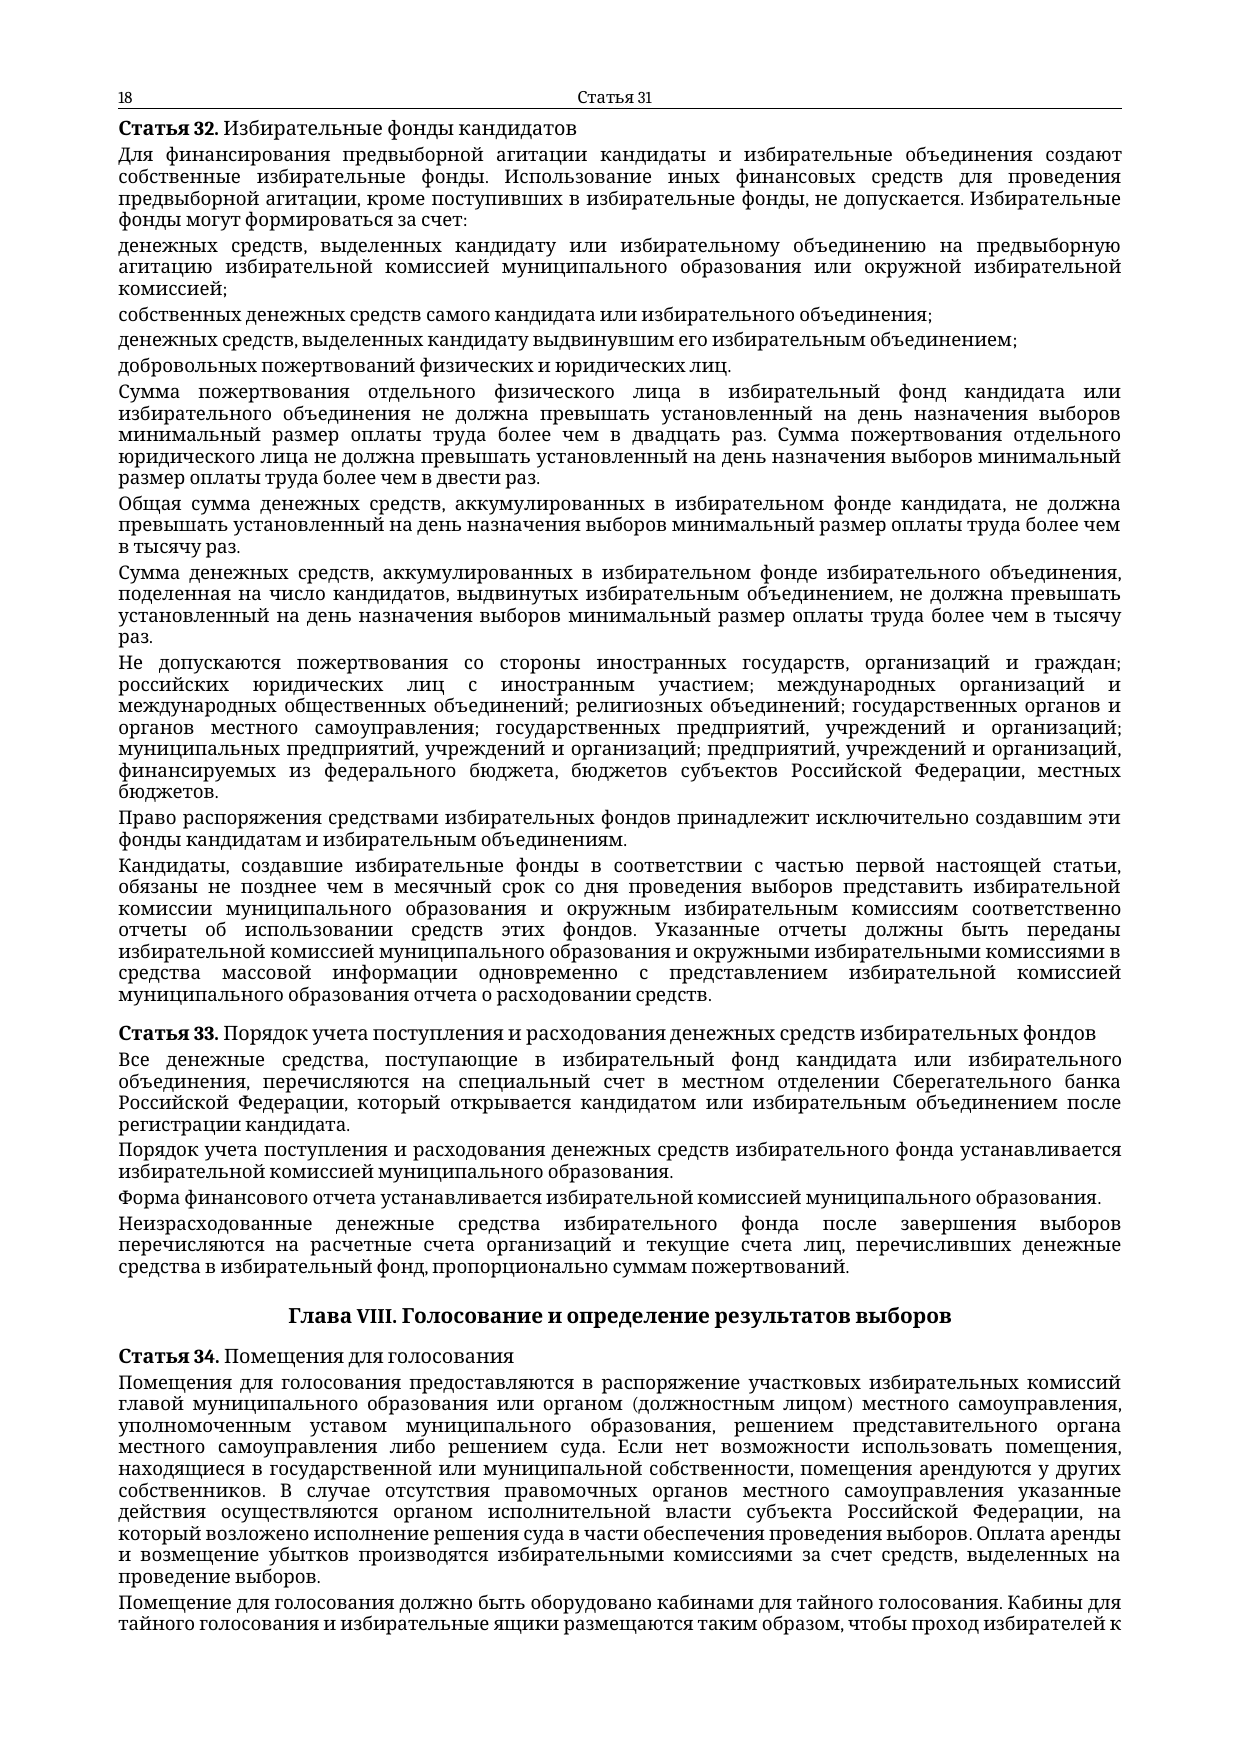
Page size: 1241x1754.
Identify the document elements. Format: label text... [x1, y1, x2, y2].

text добровольных пожертвований физических и юридических лиц. [118, 356, 1122, 377]
text денежных средств, выделенных кандидату или избирательному объединению на предвыборную агитацию избирательной комиссией муниципального образования или окружной избирательной комиссией; [118, 235, 1122, 300]
text Кандидаты, создавшие избирательные фонды в соответствии с частью первой настоящей статьи, обязаны не позднее чем в месячный срок со дня проведения выборов представить избирательной комиссии муниципального образования и окружным избирательным комиссиям соответственно отчеты об использовании средств этих фондов. Указанные отчеты должны быть переданы избирательной комиссией муниципального образования и окружными избирательными комиссиями в средства массовой информации одновременно с представлением избирательной комиссией муниципального образования отчета о расходовании средств. [118, 855, 1122, 1006]
subtitle Статья 34. Помещения для голосования [118, 1345, 1122, 1368]
text Форма финансового отчета устанавливается избирательной комиссией муниципального образования. [118, 1187, 1122, 1209]
text Все денежные средства, поступающие в избирательный фонд кандидата или избирательного объединения, перечисляются на специальный счет в местном отделении Сберегательного банка Российской Федерации, который открывается кандидатом или избирательным объединением после регистрации кандидата. [118, 1049, 1122, 1136]
text Сумма денежных средств, аккумулированных в избирательном фонде избирательного объединения, поделенная на число кандидатов, выдвинутых избирательным объединением, не должна превышать установленный на день назначения выборов минимальный размер оплаты труда более чем в тысячу раз. [118, 562, 1122, 648]
text денежных средств, выделенных кандидату выдвинувшим его избирательным объединением; [118, 330, 1122, 352]
text Помещения для голосования предоставляются в распоряжение участковых избирательных комиссий главой муниципального образования или органом (должностным лицом) местного самоуправления, уполномоченным уставом муниципального образования, решением представительного органа местного самоуправления либо решением суда. Если нет возможности использовать помещения, находящиеся в государственной или муниципальной собственности, помещения арендуются у других собственников. В случае отсутствия правомочных органов местного самоуправления указанные действия осуществляются органом исполнительной власти субъекта Российской Федерации, на который возложено исполнение решения суда в части обеспечения проведения выборов. Оплата аренды и возмещение убытков производятся избирательными комиссиями за счет средств, выделенных на проведение выборов. [118, 1372, 1122, 1588]
text Не допускаются пожертвования со стороны иностранных государств, организаций и граждан; российских юридических лиц с иностранным участием; международных организаций и международных общественных объединений; религиозных объединений; государственных органов и органов местного самоуправления; государственных предприятий, учреждений и организаций; муниципальных предприятий, учреждений и организаций; предприятий, учреждений и организаций, финансируемых из федерального бюджета, бюджетов субъектов Российской Федерации, местных бюджетов. [118, 653, 1122, 804]
text Порядок учета поступления и расходования денежных средств избирательного фонда устанавливается избирательной комиссией муниципального образования. [118, 1140, 1122, 1183]
text Помещение для голосования должно быть оборудовано кабинами для тайного голосования. Кабины для тайного голосования и избирательные ящики размещаются таким образом, чтобы проход избирателей к [118, 1592, 1122, 1635]
subtitle Статья 33. Порядок учета поступления и расходования денежных средств избирательных фондов [118, 1023, 1122, 1045]
text собственных денежных средств самого кандидата или избирательного объединения; [118, 304, 1122, 326]
subtitle Статья 32. Избирательные фонды кандидатов [118, 118, 1122, 141]
text Право распоряжения средствами избирательных фондов принадлежит исключительно создавшим эти фонды кандидатам и избирательным объединениям. [118, 808, 1122, 851]
text Сумма пожертвования отдельного физического лица в избирательный фонд кандидата или избирательного объединения не должна превышать установленный на день назначения выборов минимальный размер оплаты труда более чем в двадцать раз. Сумма пожертвования отдельного юридического лица не должна превышать установленный на день назначения выборов минимальный размер оплаты труда более чем в двести раз. [118, 381, 1122, 489]
text Общая сумма денежных средств, аккумулированных в избирательном фонде кандидата, не должна превышать установленный на день назначения выборов минимальный размер оплаты труда более чем в тысячу раз. [118, 493, 1122, 558]
text Для финансирования предвыборной агитации кандидаты и избирательные объединения создают собственные избирательные фонды. Использование иных финансовых средств для проведения предвыборной агитации, кроме поступивших в избирательные фонды, не допускается. Избирательные фонды могут формироваться за счет: [118, 145, 1122, 231]
subtitle Глава VIII. Голосование и определение результатов выборов [118, 1305, 1122, 1329]
text Неизрасходованные денежные средства избирательного фонда после завершения выборов перечисляются на расчетные счета организаций и текущие счета лиц, перечисливших денежные средства в избирательный фонд, пропорционально суммам пожертвований. [118, 1213, 1122, 1278]
